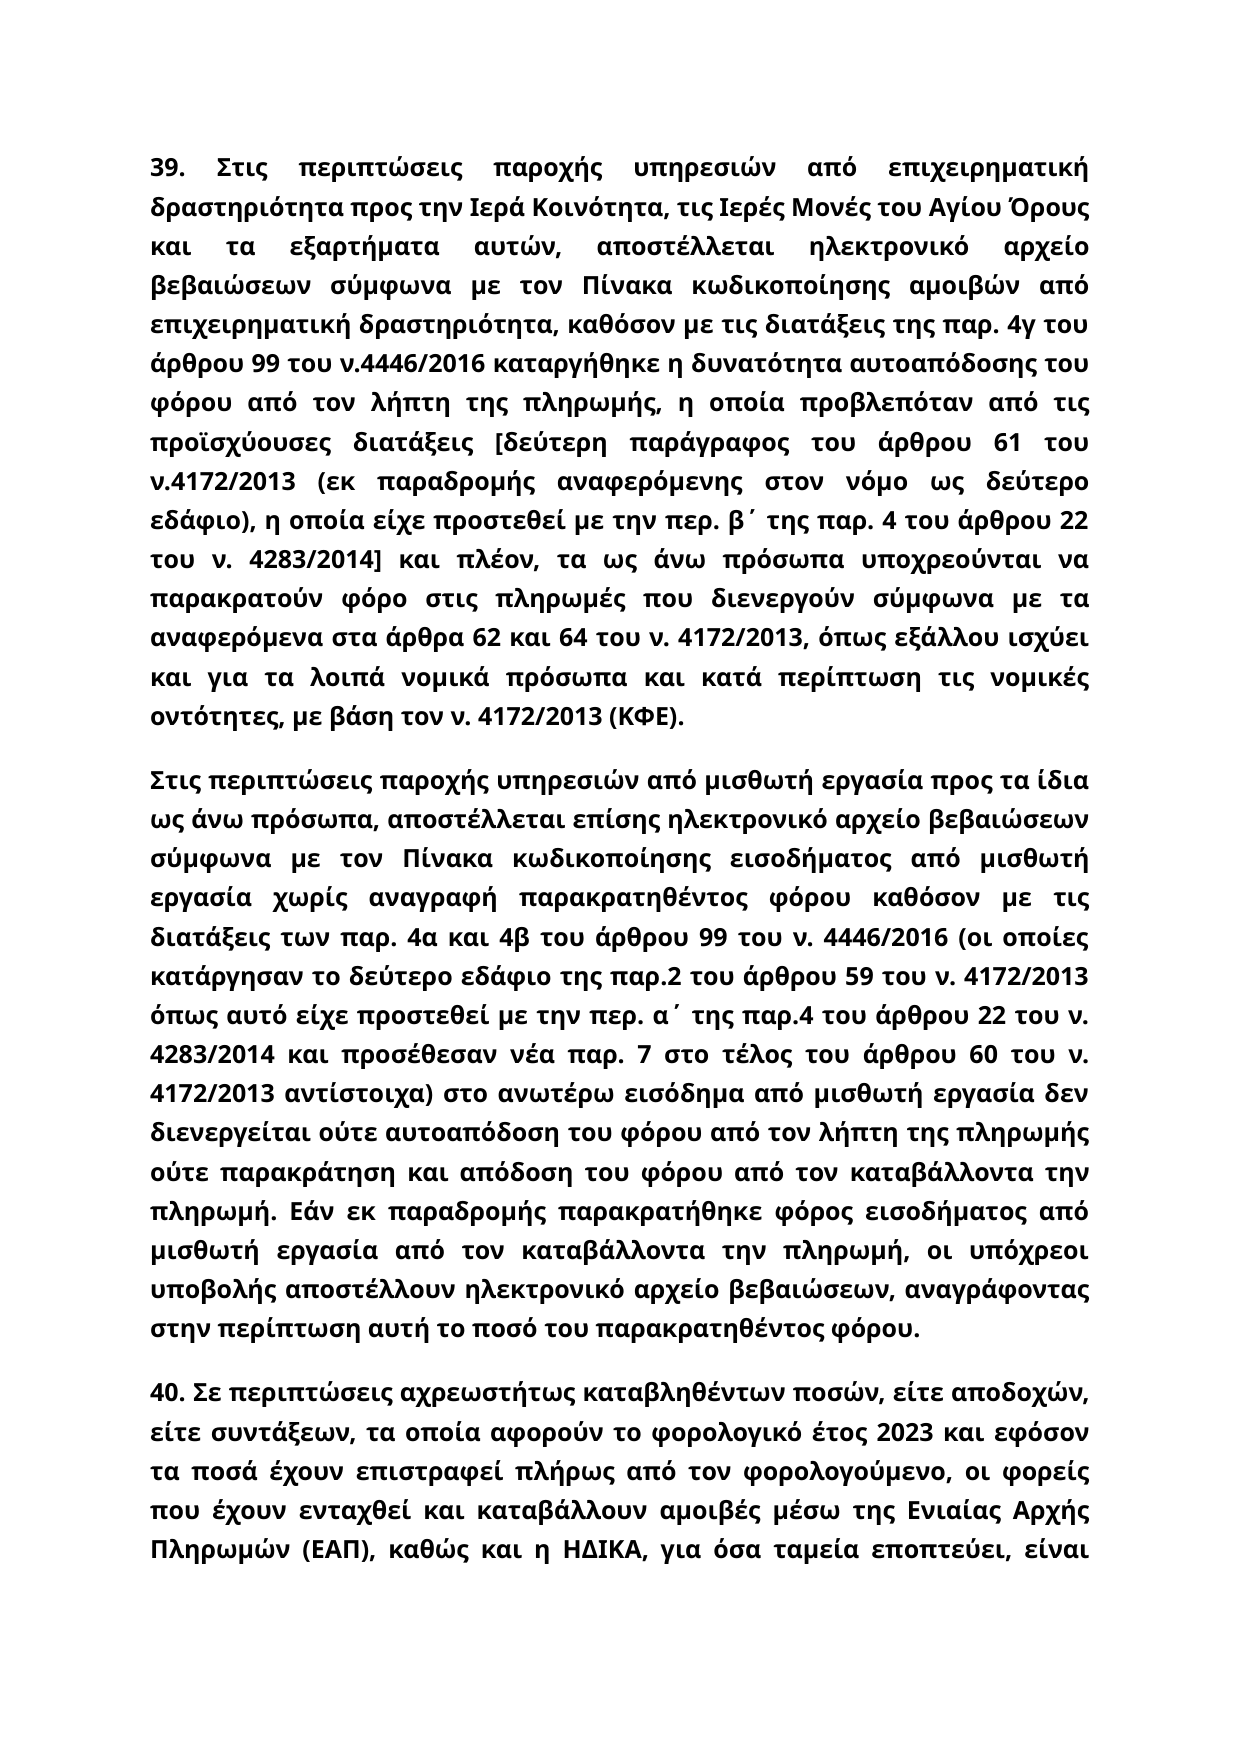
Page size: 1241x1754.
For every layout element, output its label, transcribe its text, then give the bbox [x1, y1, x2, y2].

text Στις περιπτώσεις παροχής υπηρεσιών από μισθωτή εργασία προς τα ίδια ως άνω πρόσωπα, αποστέλλεται επίσης ηλεκτρονικό αρχείο βεβαιώσεων σύμφωνα με τον Πίνακα κωδικοποίησης εισοδήματος από μισθωτή εργασία χωρίς αναγραφή παρακρατηθέντος φόρου καθόσον με τις διατάξεις των παρ. 4α και 4β του άρθρου 99 του ν. 4446/2016 (οι οποίες κατάργησαν το δεύτερο εδάφιο της παρ.2 του άρθρου 59 του ν. 4172/2013 όπως αυτό είχε προστεθεί με την περ. α΄ της παρ.4 του άρθρου 22 του ν. 4283/2014 και προσέθεσαν νέα παρ. 7 στο τέλος του άρθρου 60 του ν. 4172/2013 αντίστοιχα) στο ανωτέρω εισόδημα από μισθωτή εργασία δεν διενεργείται ούτε αυτοαπόδοση του φόρου από τον λήπτη της πληρωμής ούτε παρακράτηση και απόδοση του φόρου από τον καταβάλλοντα την πληρωμή. Εάν εκ παραδρομής παρακρατήθηκε φόρος εισοδήματος από μισθωτή εργασία από τον καταβάλλοντα την πληρωμή, οι υπόχρεοι υποβολής αποστέλλουν ηλεκτρονικό αρχείο βεβαιώσεων, αναγράφοντας στην περίπτωση αυτή το ποσό του παρακρατηθέντος φόρου. [150, 762, 1090, 1345]
text 39. Στις περιπτώσεις παροχής υπηρεσιών από επιχειρηματική δραστηριότητα προς την Ιερά Κοινότητα, τις Ιερές Μονές του Αγίου Όρους και τα εξαρτήματα αυτών, αποστέλλεται ηλεκτρονικό αρχείο βεβαιώσεων σύμφωνα με τον Πίνακα κωδικοποίησης αμοιβών από επιχειρηματική δραστηριότητα, καθόσον με τις διατάξεις της παρ. 4γ του άρθρου 99 του ν.4446/2016 καταργήθηκε η δυνατότητα αυτοαπόδοσης του φόρου από τον λήπτη της πληρωμής, η οποία προβλεπόταν από τις προϊσχύουσες διατάξεις [δεύτερη παράγραφος του άρθρου 61 του ν.4172/2013 (εκ παραδρομής αναφερόμενης στον νόμο ως δεύτερο εδάφιο), η οποία είχε προστεθεί με την περ. β΄ της παρ. 4 του άρθρου 22 του ν. 4283/2014] και πλέον, τα ως άνω πρόσωπα υποχρεούνται να παρακρατούν φόρο στις πληρωμές που διενεργούν σύμφωνα με τα αναφερόμενα στα άρθρα 62 και 64 του ν. 4172/2013, όπως εξάλλου ισχύει και για τα λοιπά νομικά πρόσωπα και κατά περίπτωση τις νομικές οντότητες, με βάση τον ν. 4172/2013 (ΚΦΕ). [150, 150, 1090, 732]
text 40. Σε περιπτώσεις αχρεωστήτως καταβληθέντων ποσών, είτε αποδοχών, είτε συντάξεων, τα οποία αφορούν το φορολογικό έτος 2023 και εφόσον τα ποσά έχουν επιστραφεί πλήρως από τον φορολογούμενο, οι φορείς που έχουν ενταχθεί και καταβάλλουν αμοιβές μέσω της Ενιαίας Αρχής Πληρωμών (ΕΑΠ), καθώς και η ΗΔΙΚΑ, για όσα ταμεία εποπτεύει, είναι [150, 1375, 1090, 1566]
